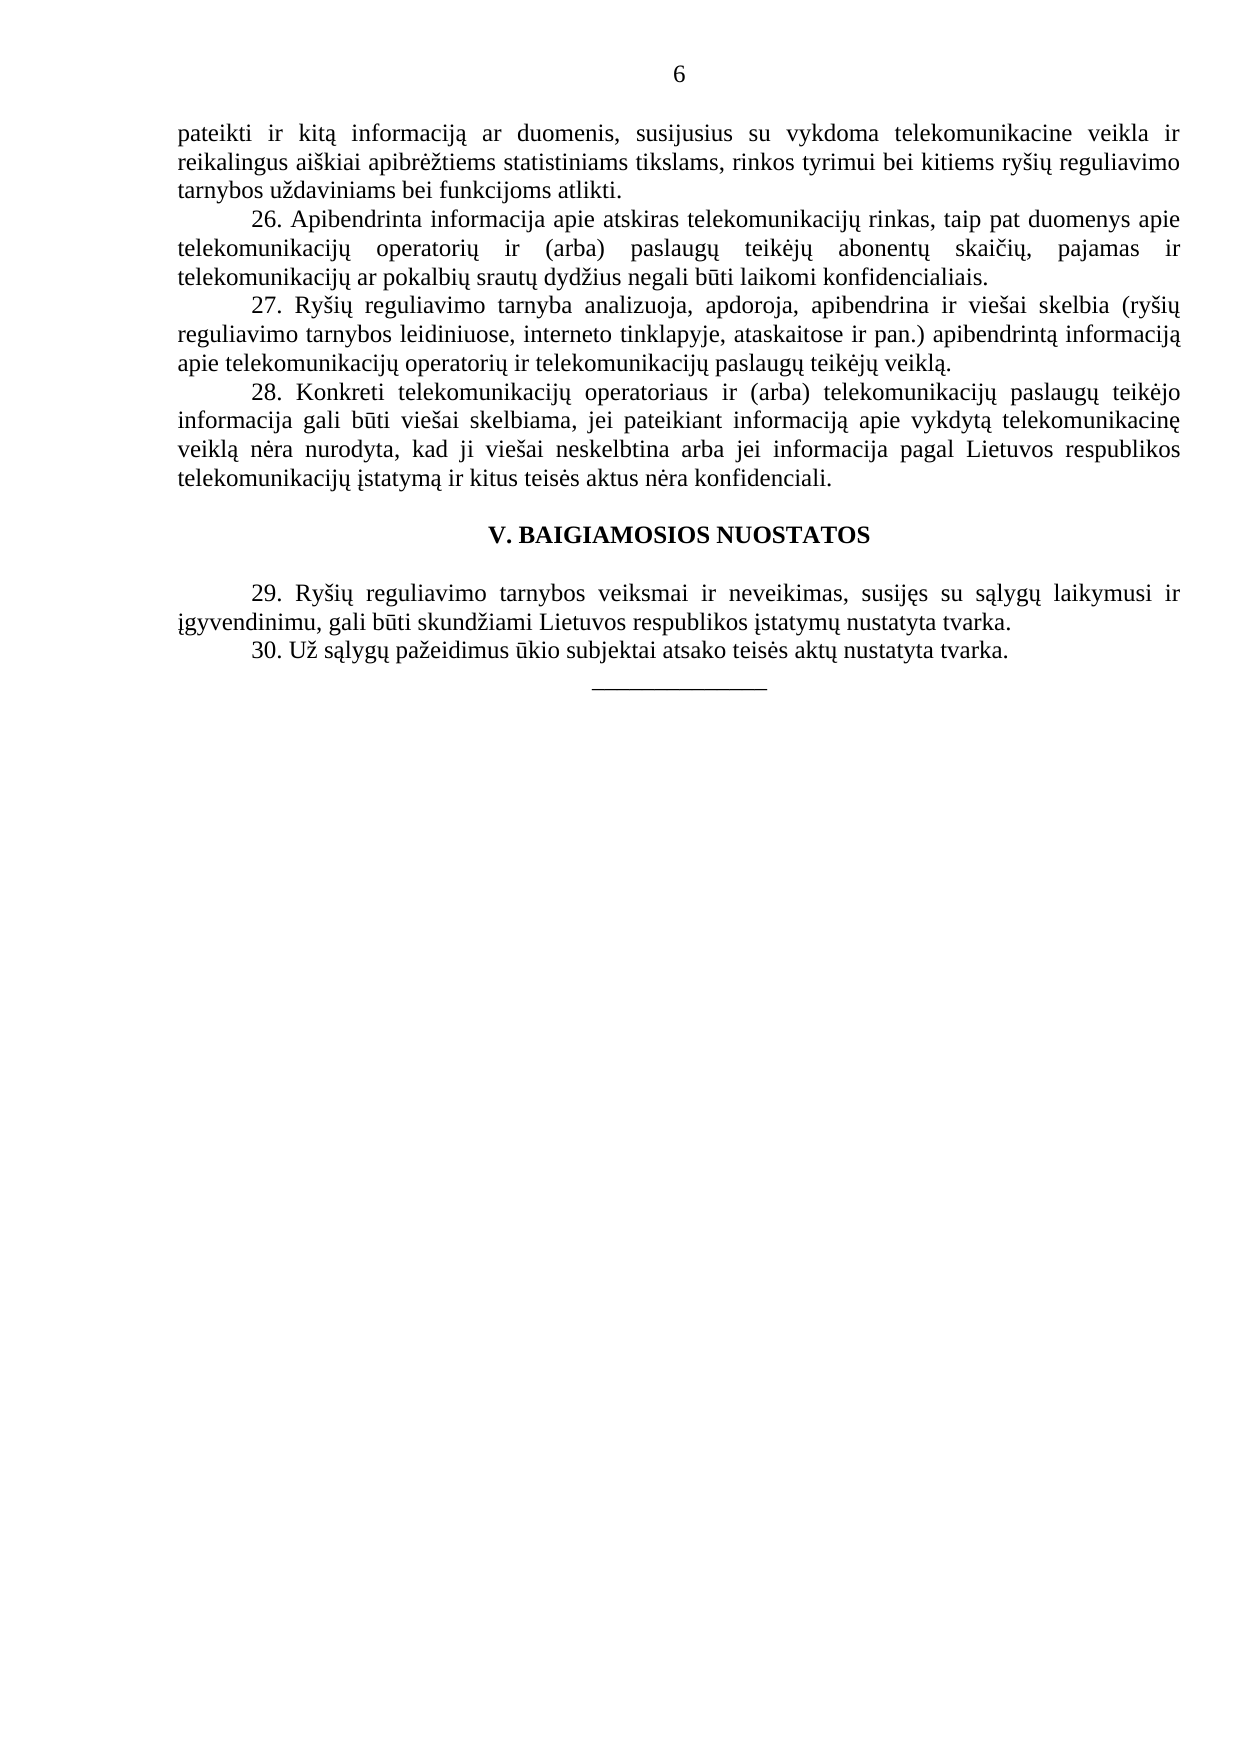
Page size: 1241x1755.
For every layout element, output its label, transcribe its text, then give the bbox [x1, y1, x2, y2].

text pateikti ir kitą informaciją ar duomenis, susijusius su vykdoma telekomunikacine veikla ir reikalingus aiškiai apibrėžtiems statistiniams tikslams, rinkos tyrimui bei kitiems ryšių reguliavimo tarnybos uždaviniams bei funkcijoms atlikti. [177, 118, 1181, 204]
text 27. Ryšių reguliavimo tarnyba analizuoja, apdoroja, apibendrina ir viešai skelbia (ryšių reguliavimo tarnybos leidiniuose, interneto tinklapyje, ataskaitose ir pan.) apibendrintą informaciją apie telekomunikacijų operatorių ir telekomunikacijų paslaugų teikėjų veiklą. [177, 291, 1181, 377]
text 29. Ryšių reguliavimo tarnybos veiksmai ir neveikimas, susijęs su sąlygų laikymusi ir įgyvendinimu, gali būti skundžiami Lietuvos respublikos įstatymų nustatyta tvarka. [177, 578, 1181, 636]
text 28. Konkreti telekomunikacijų operatoriaus ir (arba) telekomunikacijų paslaugų teikėjo informacija gali būti viešai skelbiama, jei pateikiant informaciją apie vykdytą telekomunikacinę veiklą nėra nurodyta, kad ji viešai neskelbtina arba jei informacija pagal Lietuvos respublikos telekomunikacijų įstatymą ir kitus teisės aktus nėra konfidenciali. [177, 377, 1181, 492]
text 30. Už sąlygų pažeidimus ūkio subjektai atsako teisės aktų nustatyta tvarka. [177, 636, 1181, 664]
text 26. Apibendrinta informacija apie atskiras telekomunikacijų rinkas, taip pat duomenys apie telekomunikacijų operatorių ir (arba) paslaugų teikėjų abonentų skaičių, pajamas ir telekomunikacijų ar pokalbių srautų dydžius negali būti laikomi konfidencialiais. [177, 204, 1181, 291]
text V. BAIGIAMOSIOS NUOSTATOS [177, 521, 1181, 549]
text ______________ [177, 664, 1181, 693]
